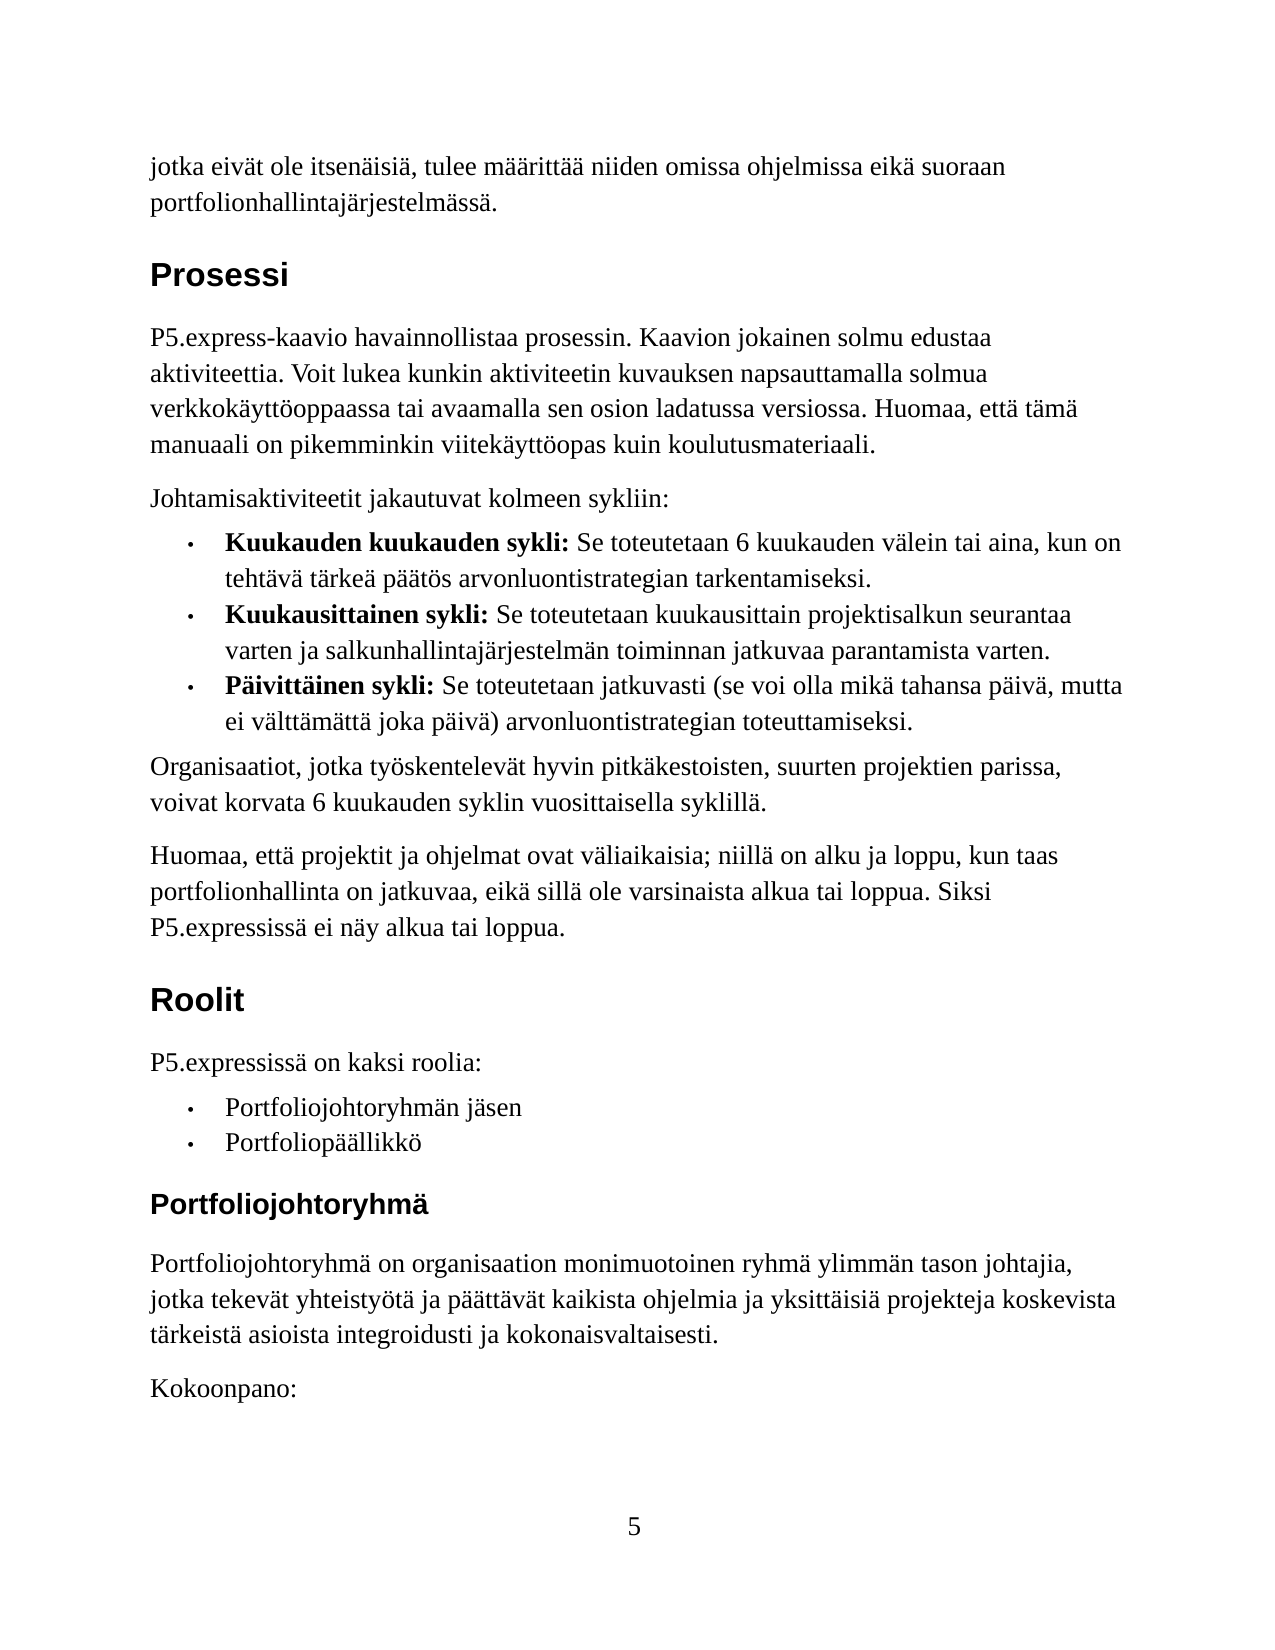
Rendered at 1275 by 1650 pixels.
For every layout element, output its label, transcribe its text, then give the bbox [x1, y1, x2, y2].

text Organisaatiot, jotka työskentelevät hyvin pitkäkestoisten, suurten projektien parissa, voivat korvata 6 kuukauden syklin vuosittaisella syklillä. [150, 750, 1125, 817]
subtitle Roolit [150, 980, 1125, 1019]
text P5.express-kaavio havainnollistaa prosessin. Kaavion jokainen solmu edustaa aktiviteettia. Voit lukea kunkin aktiviteetin kuvauksen napsauttamalla solmua verkkokäyttöoppaassa tai avaamalla sen osion ladatussa versiossa. Huomaa, että tämä manuaali on pikemminkin viitekäyttöopas kuin koulutusmateriaali. [150, 321, 1125, 459]
subtitle Portfoliojohtoryhmä [150, 1187, 1125, 1221]
text jotka eivät ole itsenäisiä, tulee määrittää niiden omissa ohjelmissa eikä suoraan portfolionhallintajärjestelmässä. [150, 150, 1125, 217]
list Portfoliopäällikkö [187, 1126, 1125, 1158]
text P5.expressissä on kaksi roolia: [150, 1046, 1125, 1077]
text Portfoliojohtoryhmä on organisaation monimuotoinen ryhmä ylimmän tason johtajia, jotka tekevät yhteistyötä ja päättävät kaikista ohjelmia ja yksittäisiä projekteja koskevista tärkeistä asioista integroidusti ja kokonaisvaltaisesti. [150, 1247, 1125, 1350]
text Huomaa, että projektit ja ohjelmat ovat väliaikaisia; niillä on alku ja loppu, kun taas portfolionhallinta on jatkuvaa, eikä sillä ole varsinaista alkua tai loppua. Siksi P5.expressissä ei näy alkua tai loppua. [150, 839, 1125, 942]
list Portfoliojohtoryhmän jäsen [187, 1091, 1125, 1122]
subtitle Prosessi [150, 255, 1125, 294]
list Kuukauden kuukauden sykli: Se toteutetaan 6 kuukauden välein tai aina, kun on tehtävä tärkeä päätös arvonluontistrategian tarkentamiseksi. [187, 527, 1125, 593]
text Kokoonpano: [150, 1372, 1125, 1403]
text Johtamisaktiviteetit jakautuvat kolmeen sykliin: [150, 482, 1125, 513]
list Päivittäinen sykli: Se toteutetaan jatkuvasti (se voi olla mikä tahansa päivä, mutta ei välttämättä joka päivä) arvonluontistrategian toteuttamiseksi. [187, 669, 1125, 736]
list Kuukausittainen sykli: Se toteutetaan kuukausittain projektisalkun seurantaa varten ja salkunhallintajärjestelmän toiminnan jatkuvaa parantamista varten. [187, 598, 1125, 665]
